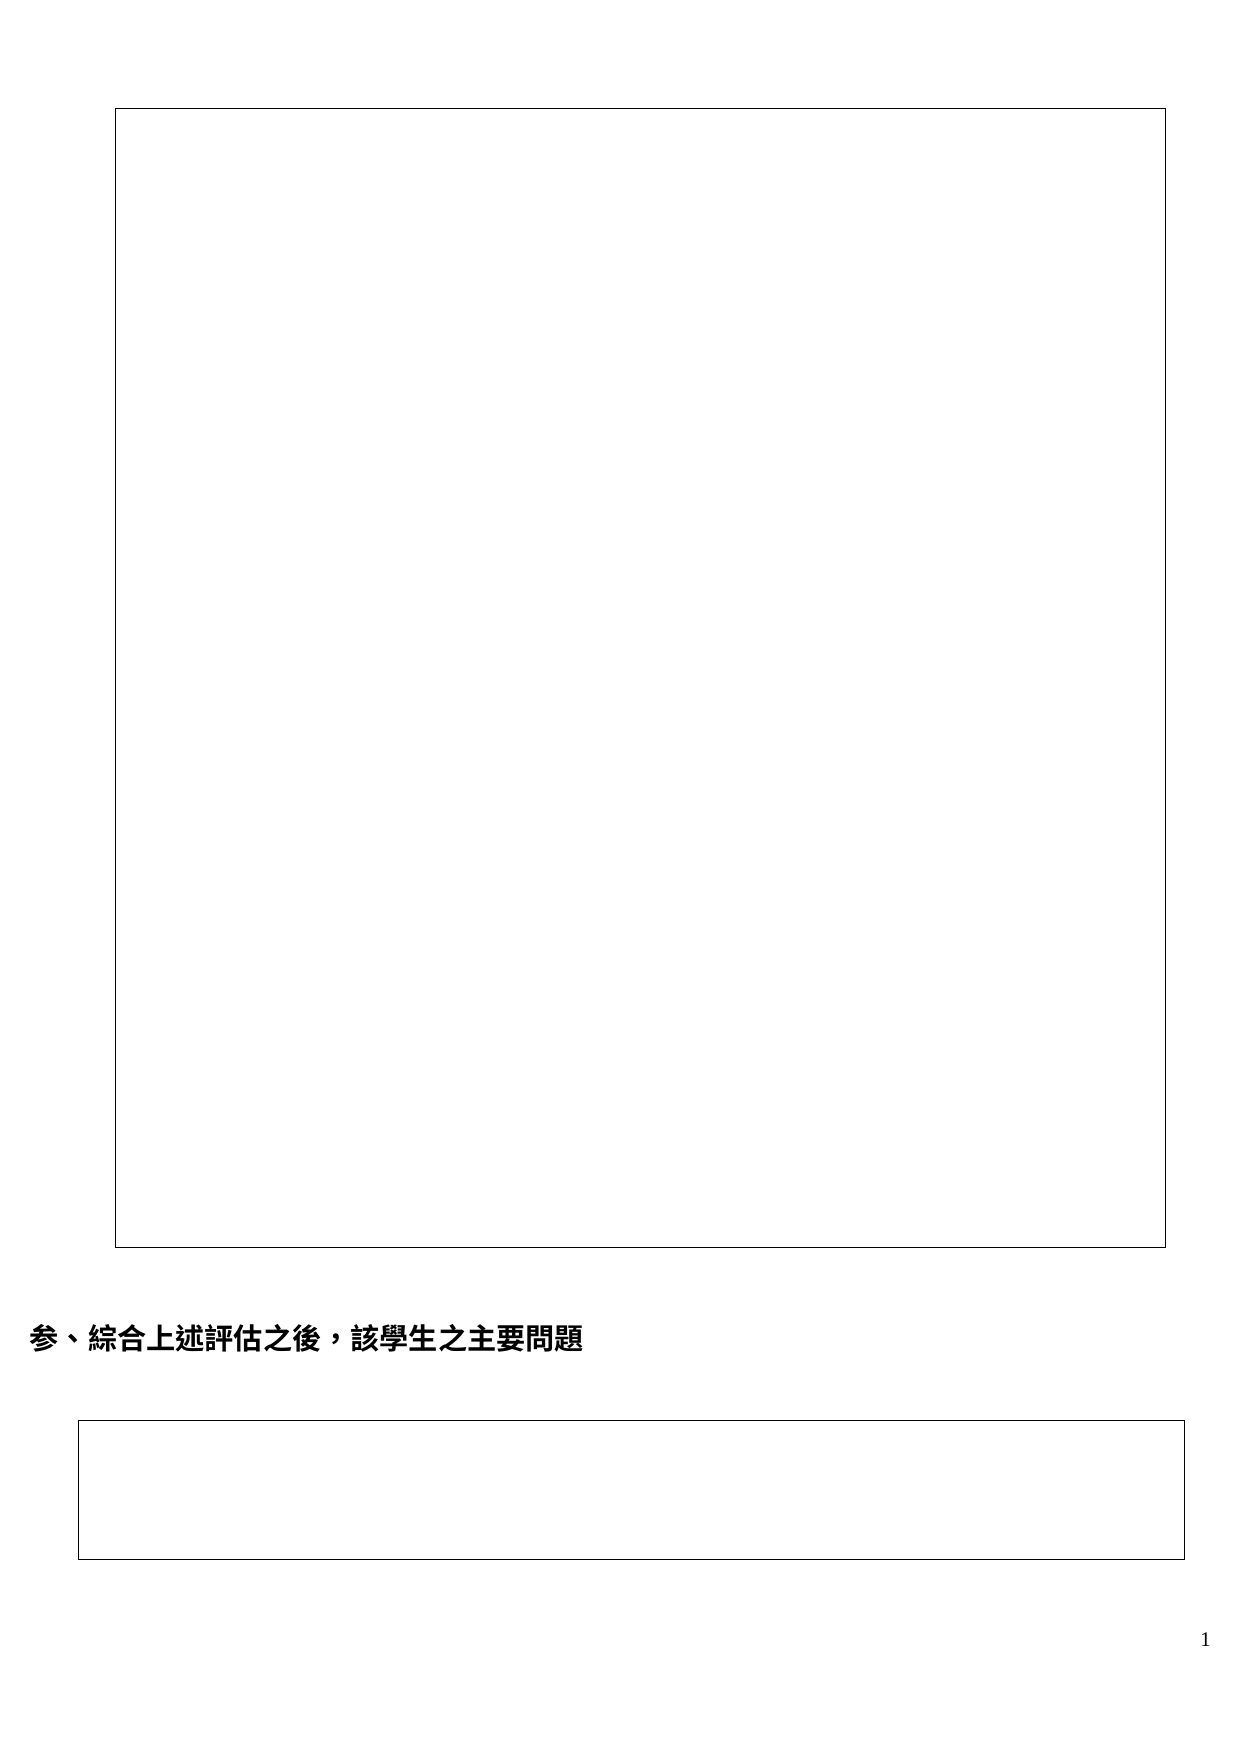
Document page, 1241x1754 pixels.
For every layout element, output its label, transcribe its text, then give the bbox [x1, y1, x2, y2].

table_header [116, 109, 1165, 1247]
text 参、綜合上述評估之後，該學生之主要問題 [29, 1295, 1196, 1358]
table_header [79, 1421, 1184, 1559]
